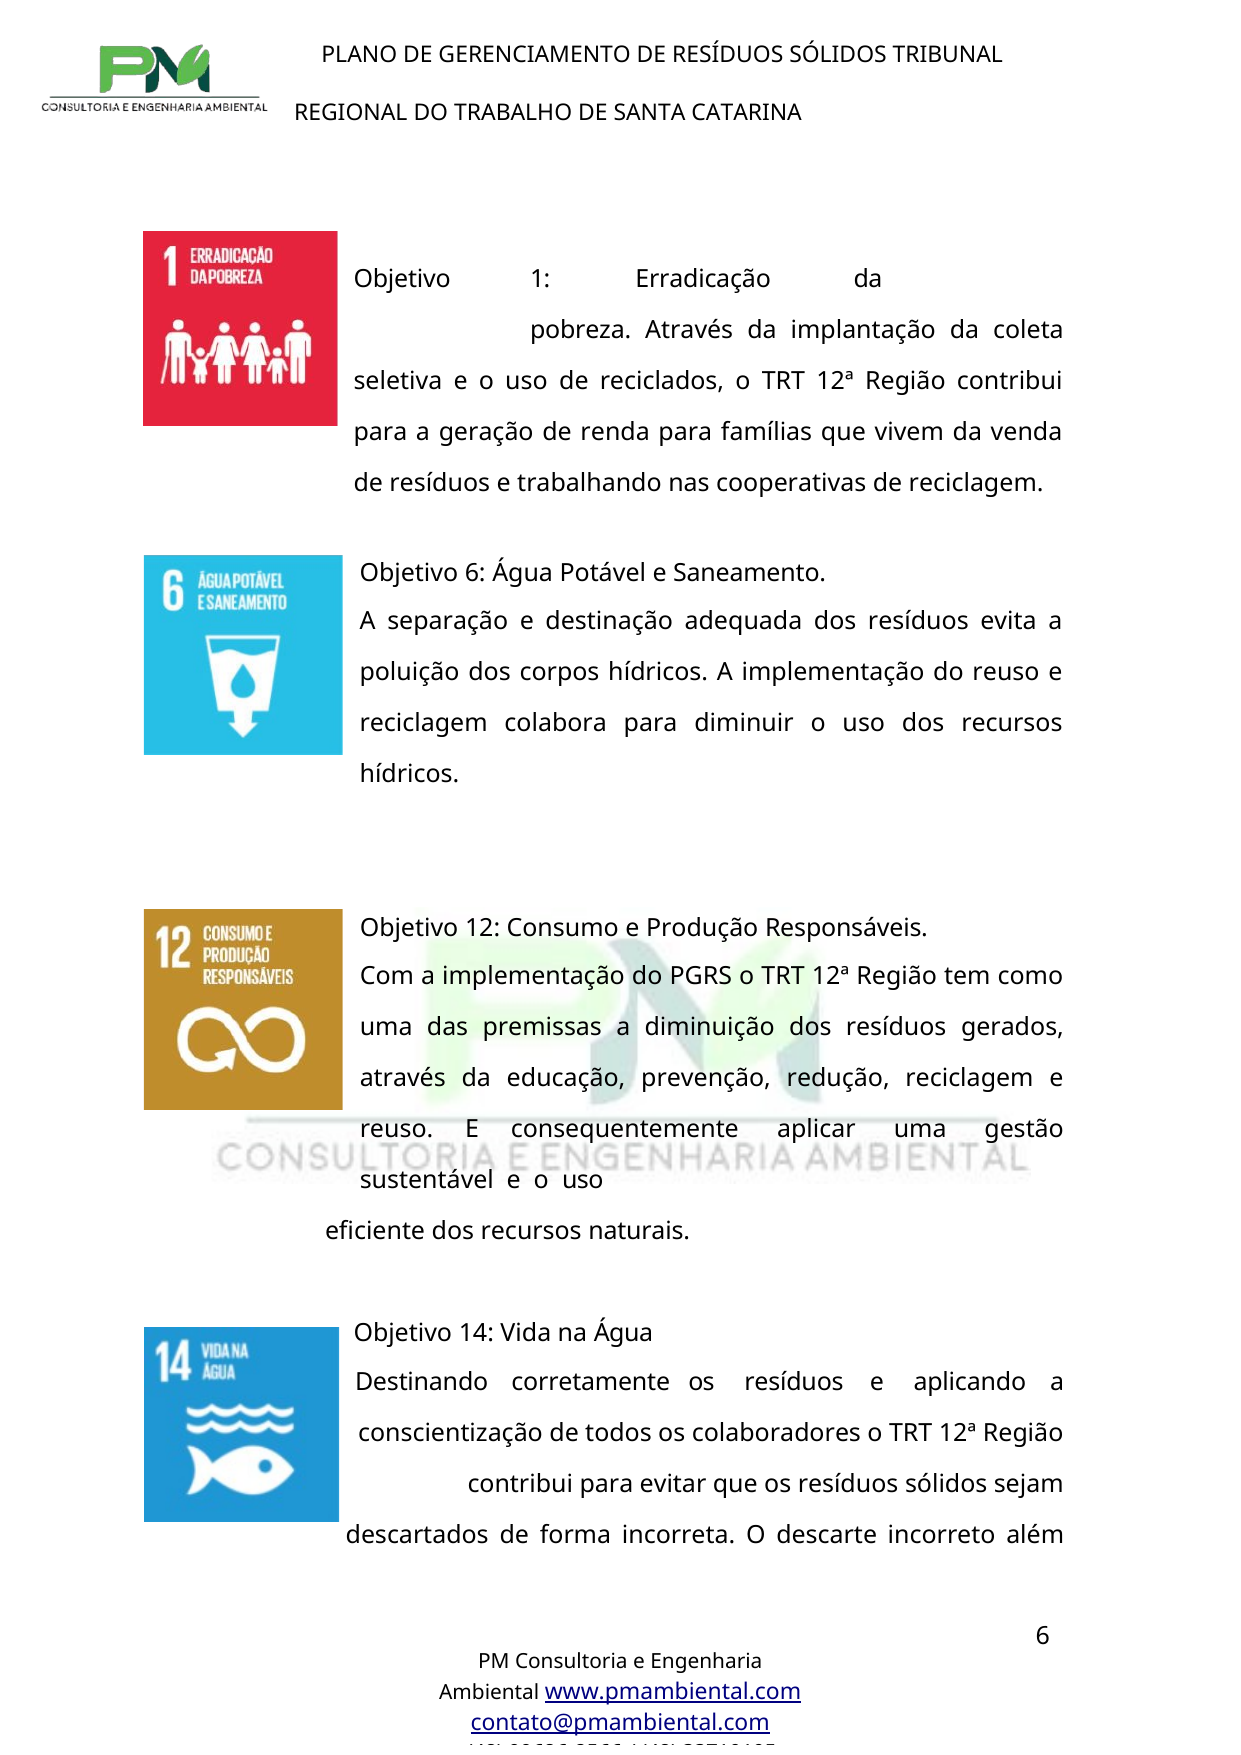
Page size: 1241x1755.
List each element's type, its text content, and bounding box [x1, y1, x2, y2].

text Destinando corretamente os resíduos e aplicando a conscientização de todos os colaboradores o TRT 12ª Região contribui para evitar que os resíduos sólidos sejam descartados de forma incorreta. O descarte incorreto além [325, 1363, 1064, 1551]
text Com a implementação do PGRS o TRT 12ª Região tem como uma das premissas a diminuição dos resíduos gerados, através da educação, prevenção, redução, reciclagem e reuso. E consequentemente aplicar uma gestão sustentável e o uso [359, 957, 1064, 1196]
text PLANO DE GERENCIAMENTO DE RESÍDUOS SÓLIDOS TRIBUNAL REGIONAL DO TRABALHO DE SANTA CATARINA [294, 37, 1030, 127]
text eficiente dos recursos naturais. [325, 1213, 1216, 1247]
text Objetivo 1: Erradicação da pobreza. Através da implantação da coleta seletiva e o uso de reciclados, o TRT 12ª Região contribui para a geração de renda para famílias que vivem da venda de resíduos e trabalhando nas cooperativas de reciclagem. [353, 260, 1063, 499]
text Objetivo 12: Consumo e Produção Responsáveis. [1031, 909, 1216, 943]
text A separação e destinação adequada dos resíduos evita a poluição dos corpos hídricos. A implementação do reuso e reciclagem colabora para diminuir o uso dos recursos hídricos. [359, 603, 1063, 790]
text Objetivo 6: Água Potável e Saneamento. [359, 554, 1216, 588]
text Objetivo 14: Vida na Água [353, 1315, 1216, 1349]
